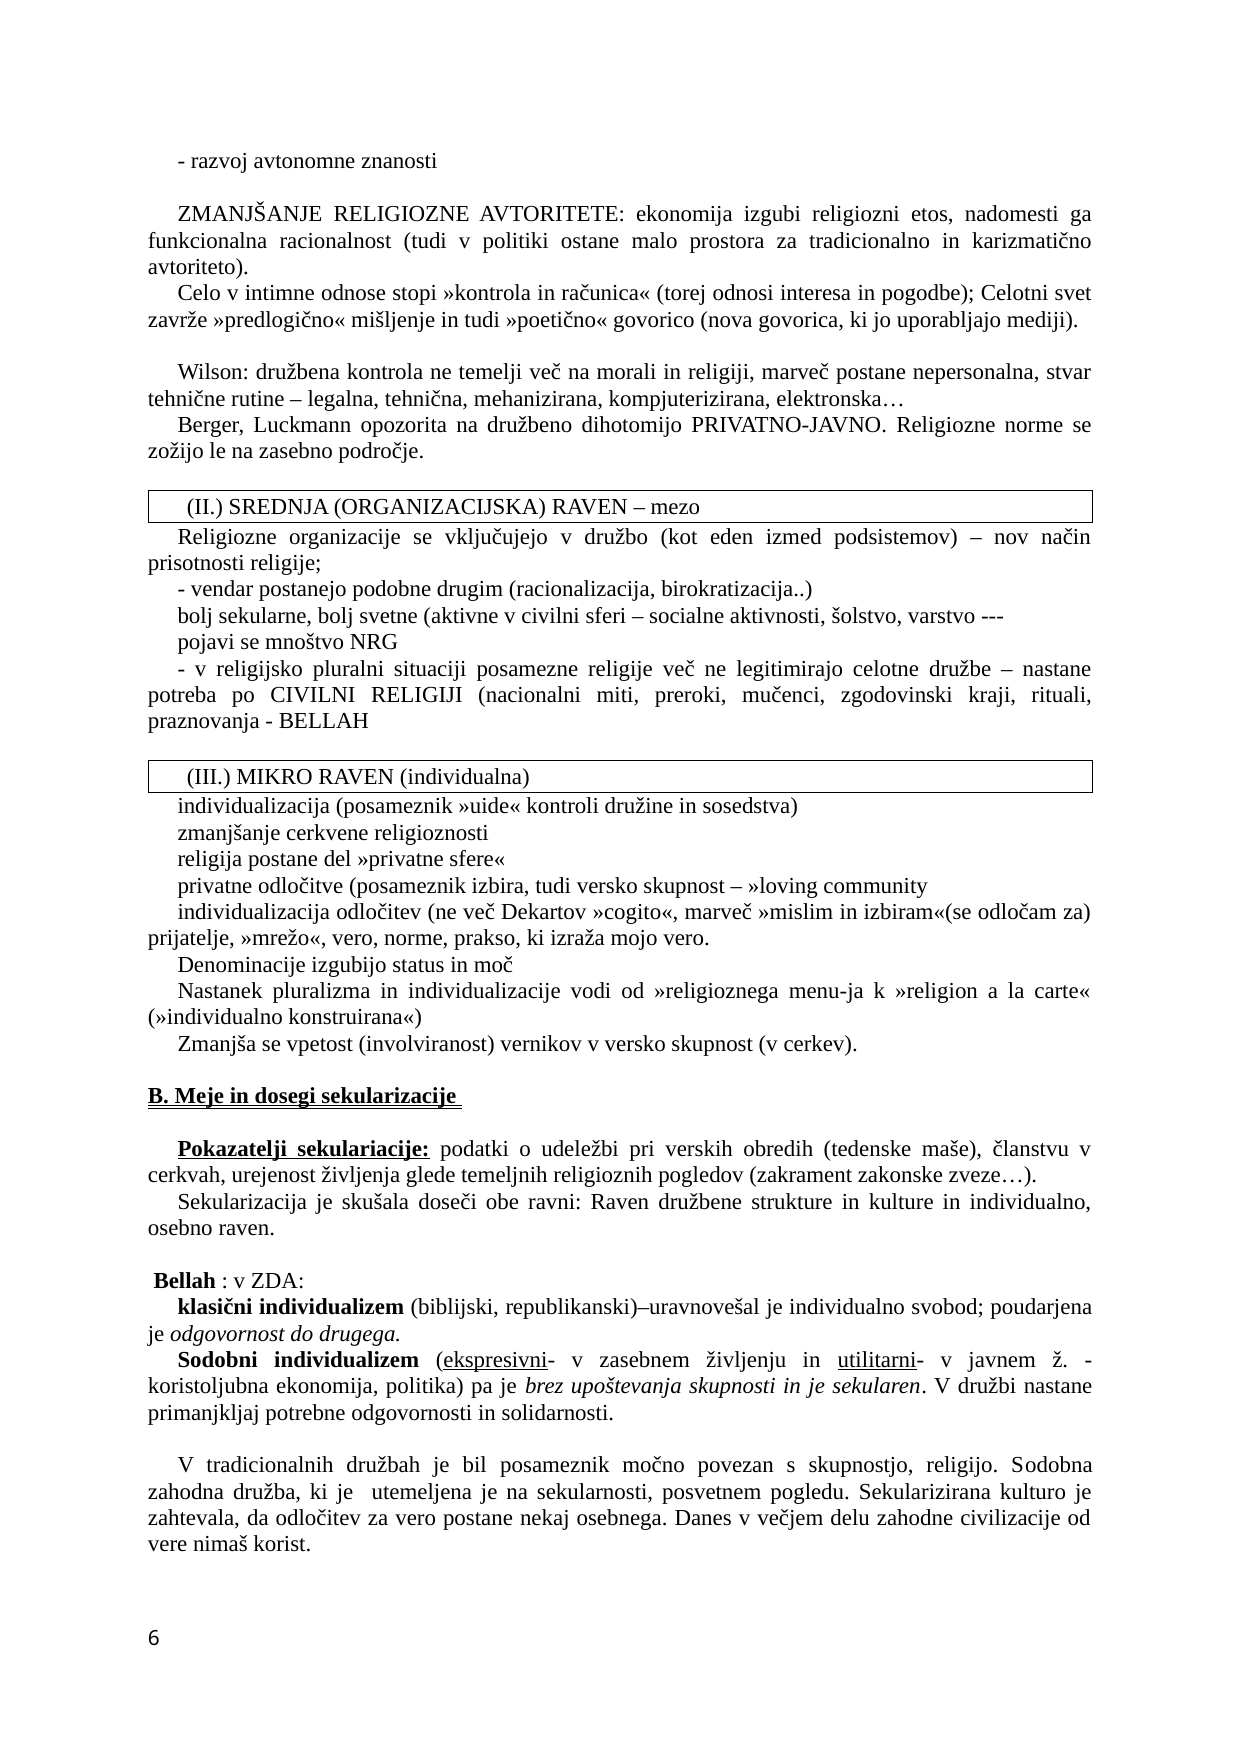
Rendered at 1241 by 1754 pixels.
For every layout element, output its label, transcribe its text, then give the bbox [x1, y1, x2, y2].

text Sekularizacija je skušala doseči obe ravni: Raven družbene strukture in kulture in individualno, osebno raven. [148, 1188, 1093, 1241]
text (II.) SREDNJA (ORGANIZACIJSKA) RAVEN – mezo [149, 491, 1092, 522]
text pojavi se mnoštvo NRG [148, 628, 1093, 654]
text Pokazatelji sekulariacije: podatki o udeležbi pri verskih obredih (tedenske maše), članstvu v cerkvah, urejenost življenja glede temeljnih religioznih pogledov (zakrament zakonske zveze…). [148, 1135, 1093, 1188]
subtitle B. Meje in dosegi sekularizacije [148, 1082, 1093, 1109]
text privatne odločitve (posameznik izbira, tudi versko skupnost – »loving community [148, 872, 1093, 898]
text klasični individualizem (biblijski, republikanski)–uravnovešal je individualno svobod; poudarjena je odgovornost do drugega. [148, 1293, 1093, 1346]
text religija postane del »privatne sfere« [148, 845, 1093, 872]
text Berger, Luckmann opozorita na družbeno dihotomijo PRIVATNO-JAVNO. Religiozne norme se zožijo le na zasebno področje. [148, 411, 1093, 464]
text - v religijsko pluralni situaciji posamezne religije več ne legitimirajo celotne družbe – nastane potreba po CIVILNI RELIGIJI (nacionalni miti, preroki, mučenci, zgodovinski kraji, rituali, praznovanja - BELLAH [148, 654, 1093, 734]
text Denominacije izgubijo status in moč [148, 951, 1093, 977]
text Sodobni individualizem (ekspresivni- v zasebnem življenju in utilitarni- v javnem ž. -koristoljubna ekonomija, politika) pa je brez upoštevanja skupnosti in je sekularen. V družbi nastane primanjkljaj potrebne odgovornosti in solidarnosti. [148, 1346, 1093, 1425]
text zmanjšanje cerkvene religioznosti [148, 819, 1093, 845]
text ZMANJŠANJE RELIGIOZNE AVTORITETE: ekonomija izgubi religiozni etos, nadomesti ga funkcionalna racionalnost (tudi v politiki ostane malo prostora za tradicionalno in karizmatično avtoriteto). [148, 200, 1093, 279]
text individualizacija (posameznik »uide« kontroli družine in sosedstva) [148, 793, 1093, 819]
text Wilson: družbena kontrola ne temelji več na morali in religiji, marveč postane nepersonalna, stvar tehnične rutine – legalna, tehnična, mehanizirana, kompjuterizirana, elektronska… [148, 358, 1093, 411]
text Bellah : v ZDA: [148, 1267, 1093, 1293]
text (III.) MIKRO RAVEN (individualna) [149, 761, 1092, 792]
text Religiozne organizacije se vključujejo v družbo (kot eden izmed podsistemov) – nov način prisotnosti religije; [148, 523, 1093, 576]
text Celo v intimne odnose stopi »kontrola in računica« (torej odnosi interesa in pogodbe); Celotni svet zavrže »predlogično« mišljenje in tudi »poetično« govorico (nova govorica, ki jo uporabljajo mediji). [148, 279, 1093, 332]
text - vendar postanejo podobne drugim (racionalizacija, birokratizacija..) [148, 576, 1093, 602]
text - razvoj avtonomne znanosti [148, 148, 1093, 174]
text Nastanek pluralizma in individualizacije vodi od »religioznega menu-ja k »religion a la carte« (»individualno konstruirana«) [148, 977, 1093, 1030]
text individualizacija odločitev (ne več Dekartov »cogito«, marveč »mislim in izbiram«(se odločam za) prijatelje, »mrežo«, vero, norme, prakso, ki izraža mojo vero. [148, 898, 1093, 951]
text bolj sekularne, bolj svetne (aktivne v civilni sferi – socialne aktivnosti, šolstvo, varstvo --- [148, 602, 1093, 628]
text Zmanjša se vpetost (involviranost) vernikov v versko skupnost (v cerkev). [148, 1030, 1093, 1056]
text V tradicionalnih družbah je bil posameznik močno povezan s skupnostjo, religijo. Sodobna zahodna družba, ki je utemeljena je na sekularnosti, posvetnem pogledu. Sekularizirana kulturo je zahtevala, da odločitev za vero postane nekaj osebnega. Danes v večjem delu zahodne civilizacije od vere nimaš korist. [148, 1451, 1093, 1557]
